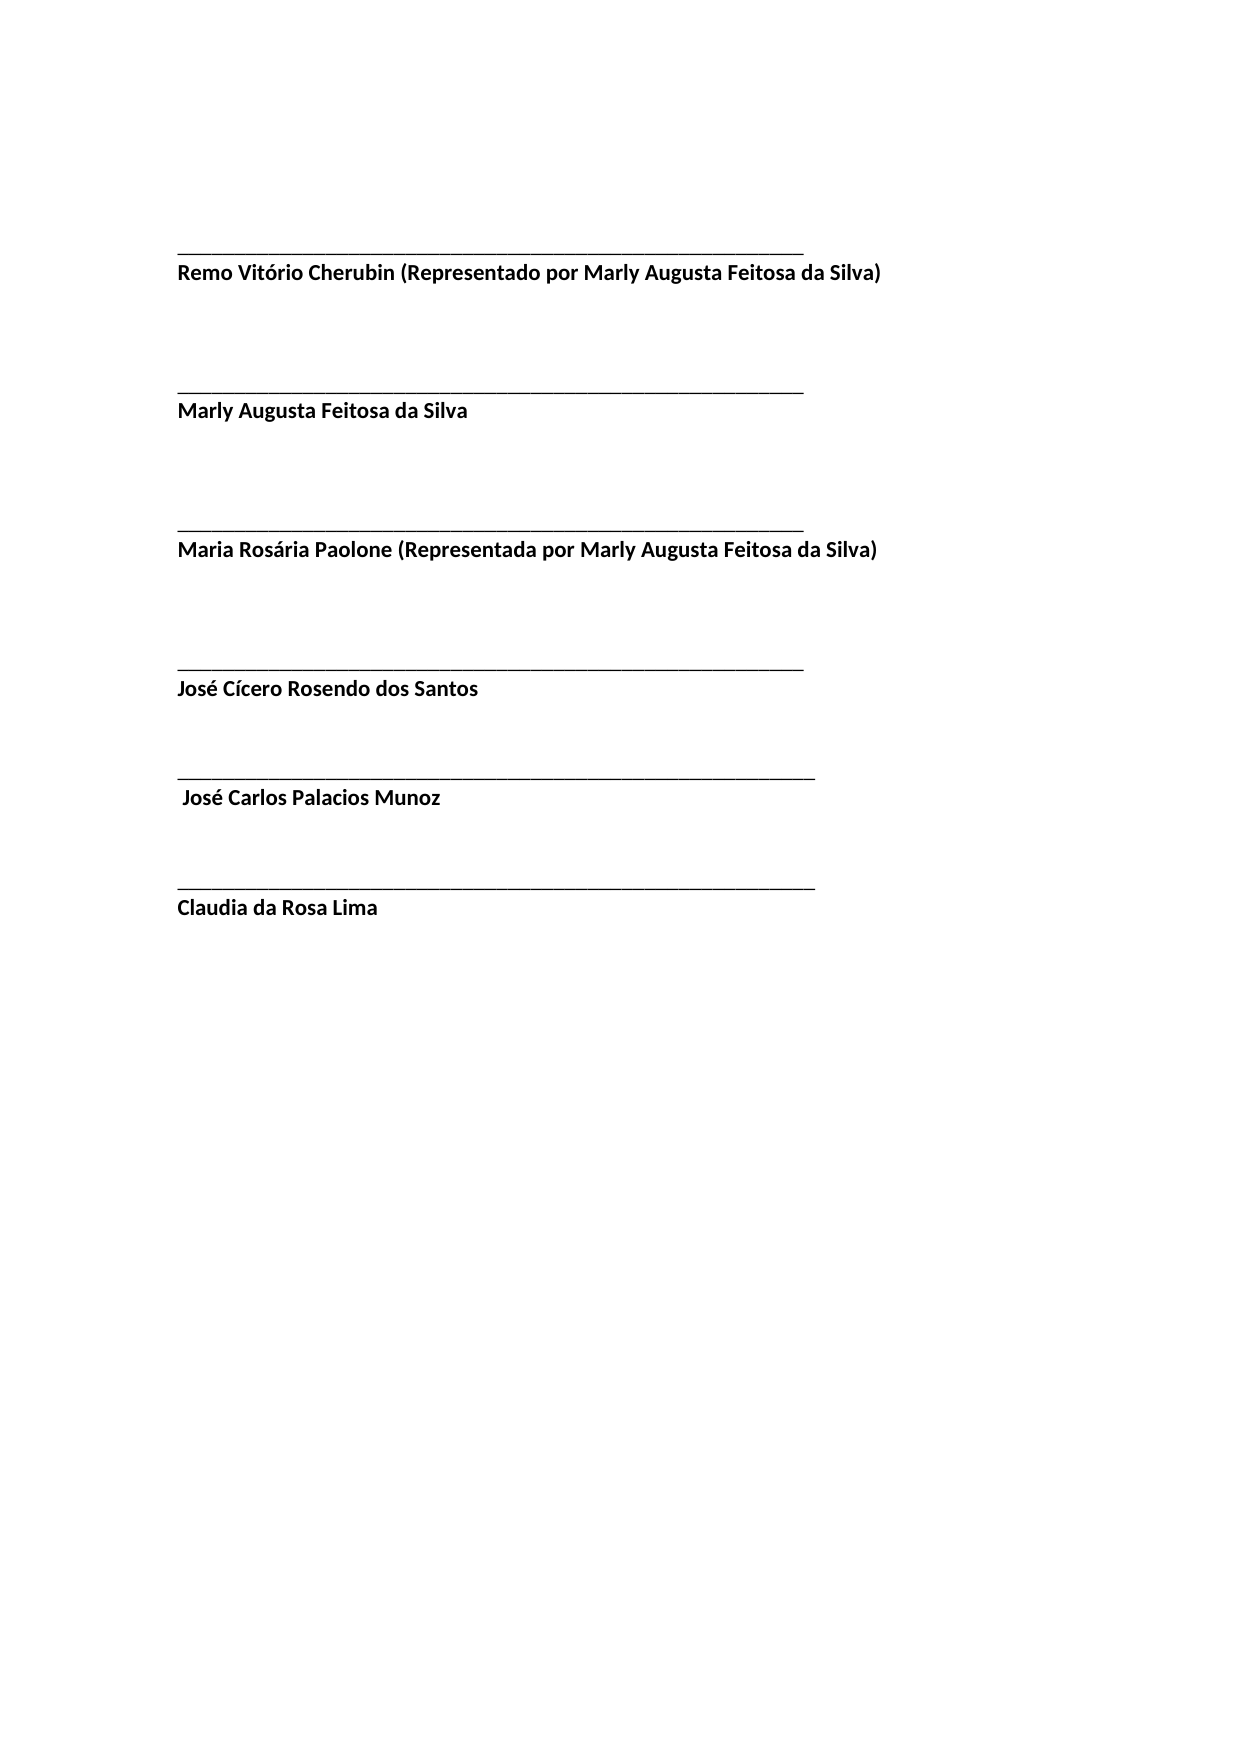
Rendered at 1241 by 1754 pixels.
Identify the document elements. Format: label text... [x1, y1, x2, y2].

text ________________________________________________________ [177, 865, 1063, 893]
text José Cícero Rosendo dos Santos [177, 674, 1063, 702]
text _______________________________________________________ [177, 369, 1063, 397]
text ________________________________________________________ [177, 756, 1063, 783]
text _______________________________________________________ [177, 507, 1063, 535]
text _______________________________________________________ [177, 646, 1063, 674]
text Marly Augusta Feitosa da Silva [177, 397, 1063, 425]
text José Carlos Palacios Munoz [177, 783, 1063, 812]
text _______________________________________________________ [177, 230, 1063, 258]
text Maria Rosária Paolone (Representada por Marly Augusta Feitosa da Silva) [177, 535, 1063, 563]
text Remo Vitório Cherubin (Representado por Marly Augusta Feitosa da Silva) [177, 258, 1063, 286]
text Claudia da Rosa Lima [177, 893, 1063, 921]
